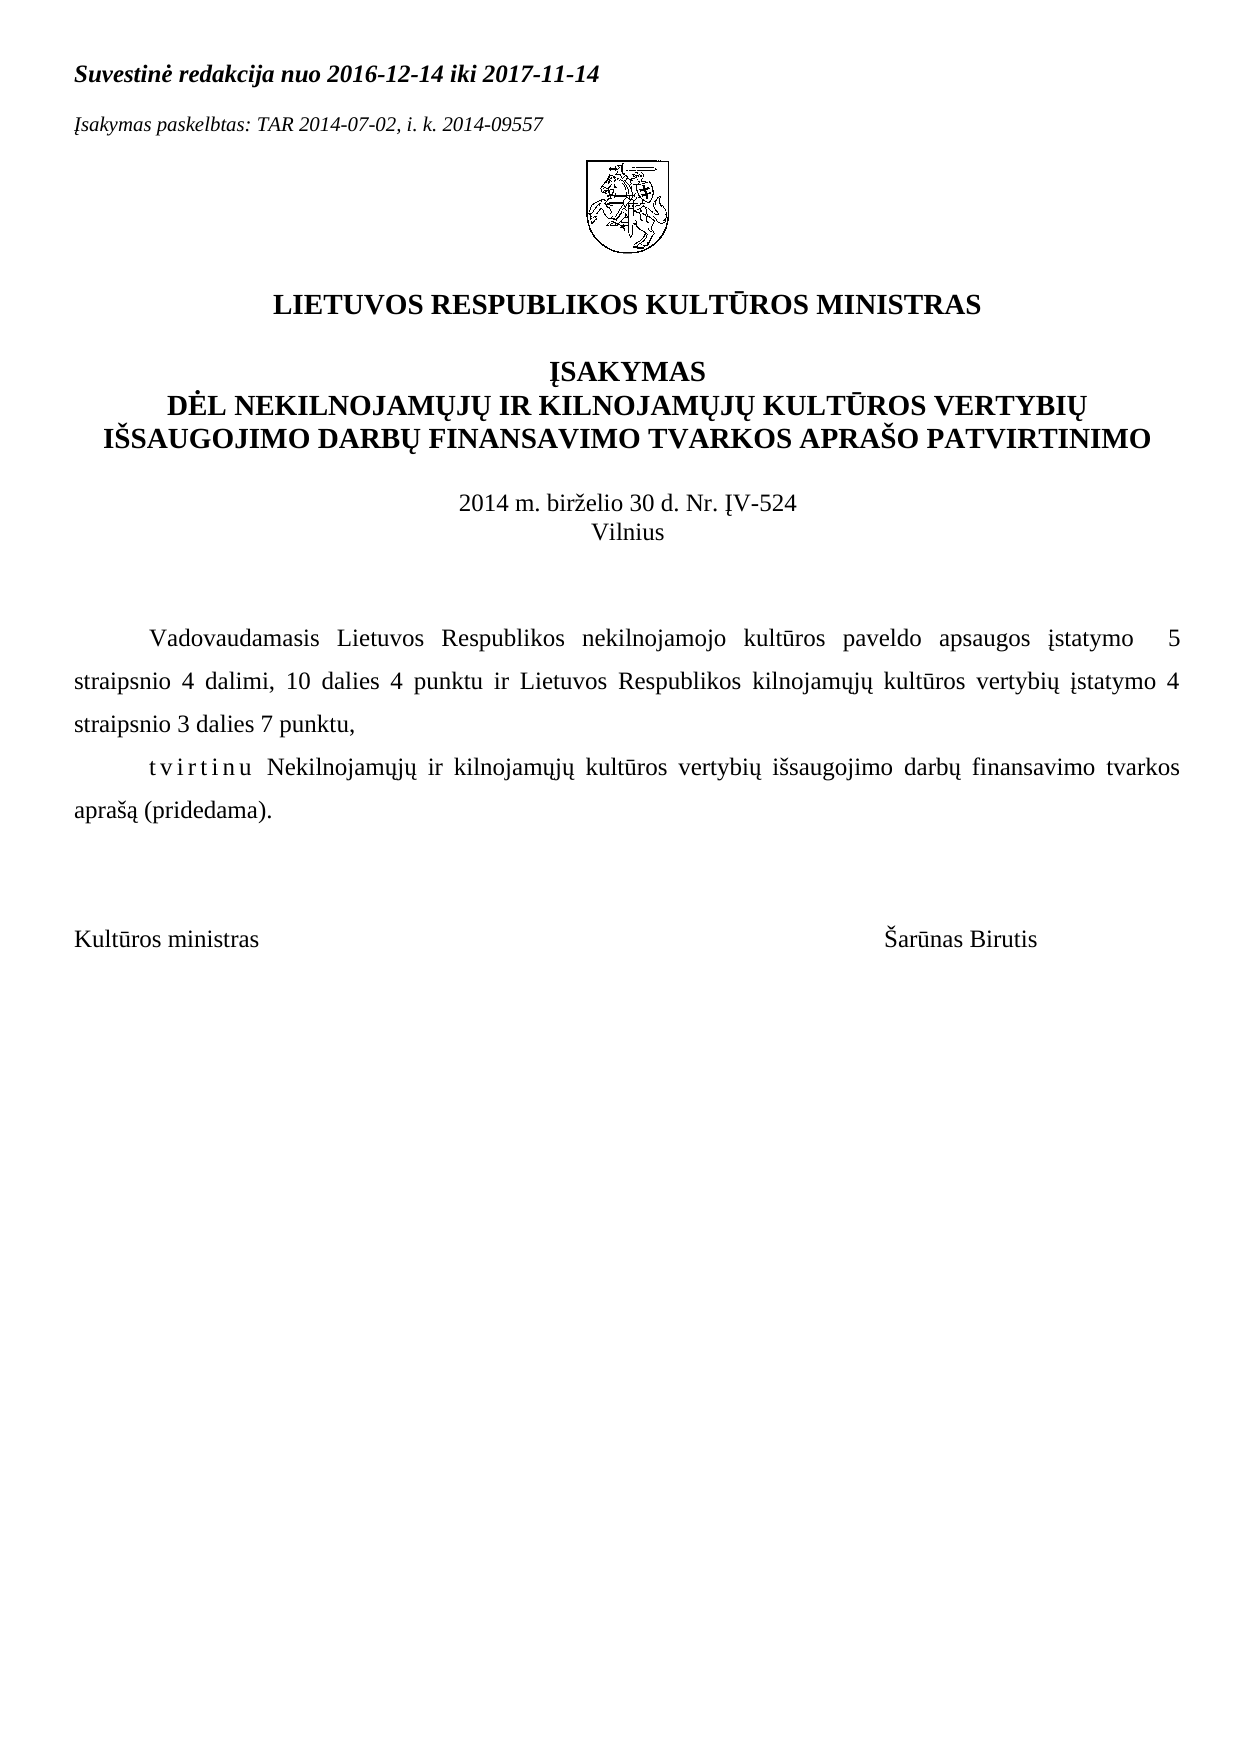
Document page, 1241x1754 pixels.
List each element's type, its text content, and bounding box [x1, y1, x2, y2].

text Įsakymas paskelbtas: TAR 2014-07-02, i. k. 2014-09557 [74, 112, 1181, 136]
text Kultūros ministras Šarūnas Birutis [74, 924, 1181, 953]
text Suvestinė redakcija nuo 2016-12-14 iki 2017-11-14 [74, 59, 1181, 88]
text ĮSAKYMAS [74, 354, 1181, 388]
text DĖL NEKILNOJAMŲJŲ IR KILNOJAMŲJŲ KULTŪROS VERTYBIŲ IŠSAUGOJIMO DARBŲ fINANSAVIMO TVARKOS APRAŠO PATVIRTINIMO [74, 388, 1181, 455]
text Vadovaudamasis Lietuvos Respublikos nekilnojamojo kultūros paveldo apsaugos įstatymo 5 straipsnio 4 dalimi, 10 dalies 4 punktu ir Lietuvos Respublikos kilnojamųjų kultūros vertybių įstatymo 4 straipsnio 3 dalies 7 punktu, [74, 623, 1181, 738]
text LIETUVOS RESPUBLIKOS KULTŪROS MINISTRAS [74, 287, 1181, 321]
text tvirtinu Nekilnojamųjų ir kilnojamųjų kultūros vertybių išsaugojimo darbų finansavimo tvarkos aprašą (pridedama). [74, 752, 1181, 824]
text Vilnius [74, 517, 1181, 546]
text 2014 m. birželio 30 d. Nr. ĮV-524 [74, 488, 1181, 517]
